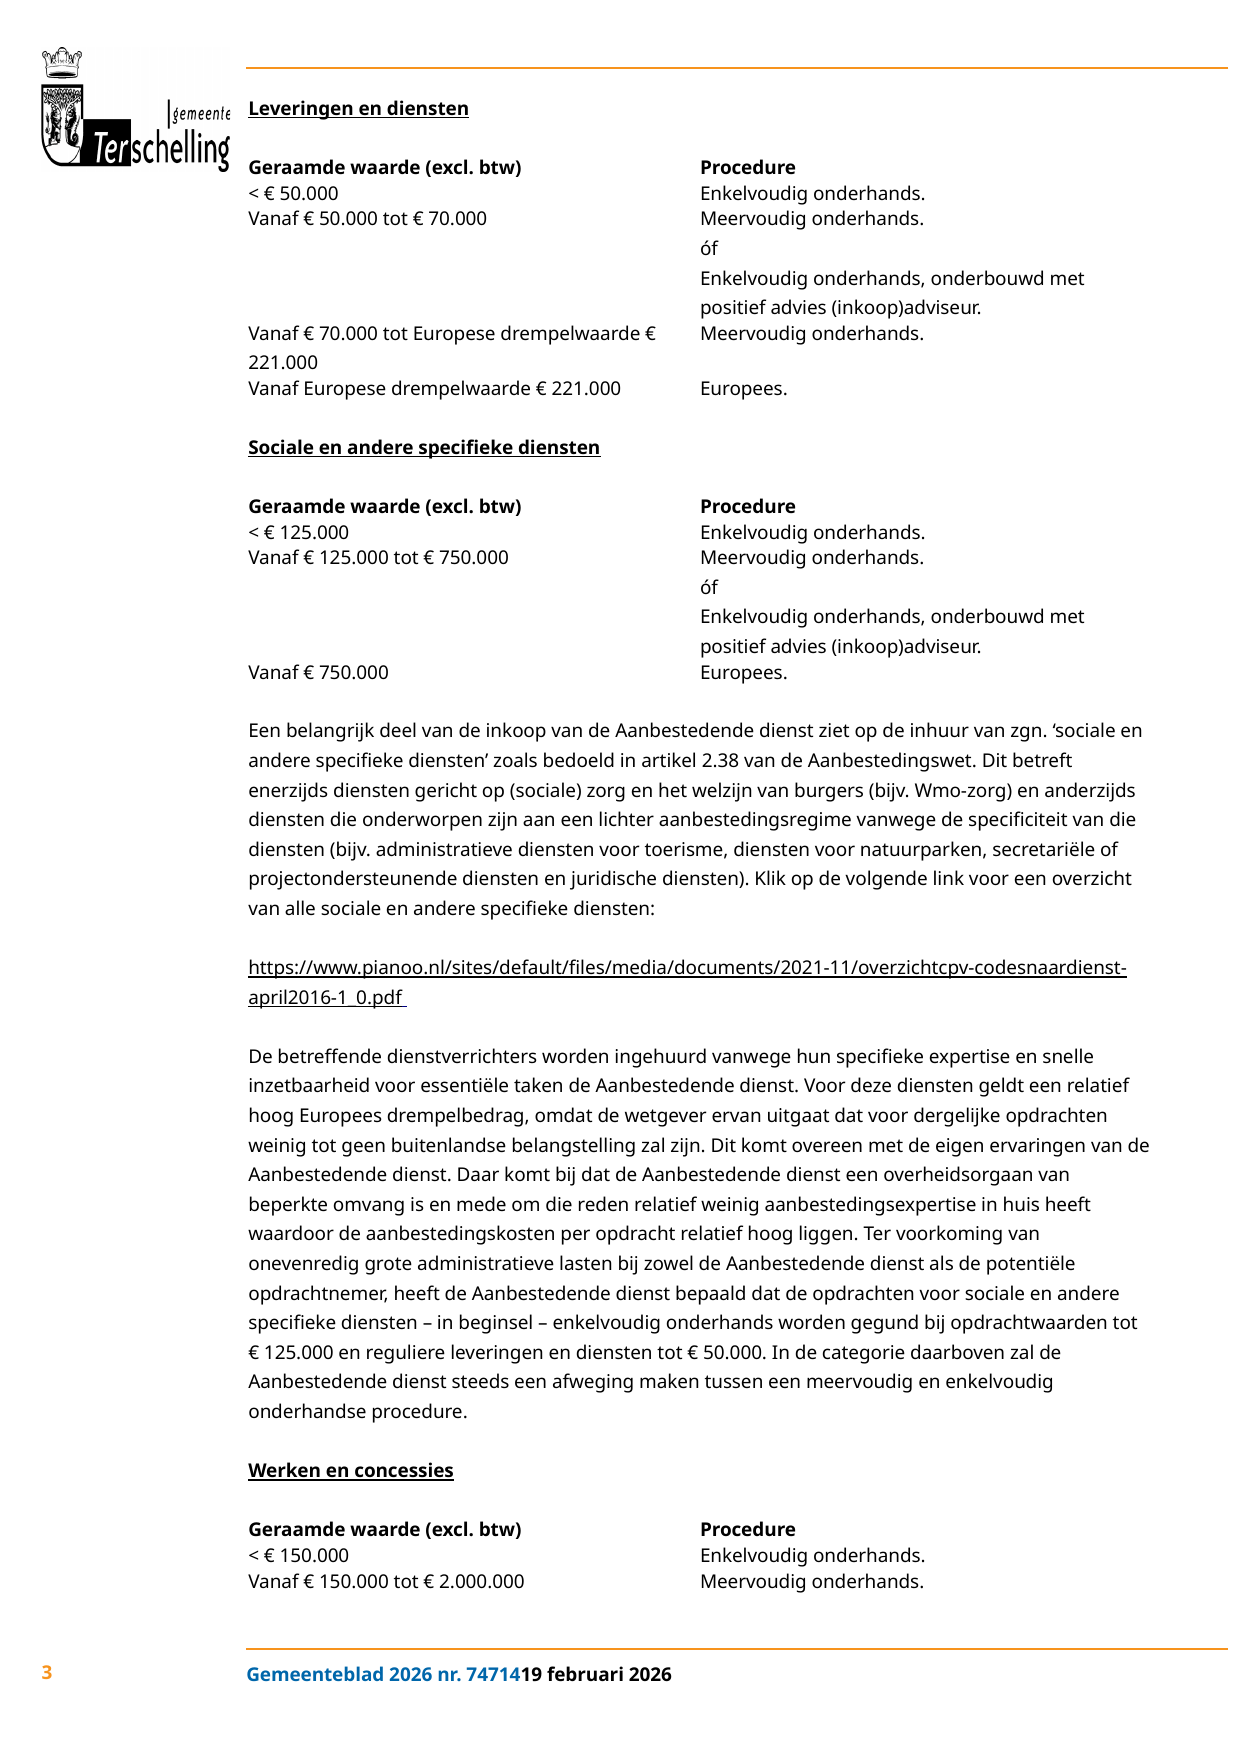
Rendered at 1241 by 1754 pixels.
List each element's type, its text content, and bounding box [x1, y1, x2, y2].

table_cell Europees. [700, 375, 1152, 401]
table_cell Meervoudig onderhands. óf Enkelvoudig onderhands, onderbouwd met positief advies (inkoop)adviseur. [700, 206, 1152, 320]
text Werken en concessies [248, 1457, 1152, 1483]
table_cell Vanaf € 750.000 [248, 659, 700, 685]
picture [41, 47, 231, 172]
table_header Geraamde waarde (excl. btw) [248, 493, 700, 519]
table_header Geraamde waarde (excl. btw) [248, 154, 700, 180]
table_cell < € 50.000 [248, 180, 700, 206]
table_cell Enkelvoudig onderhands. [700, 1542, 1152, 1568]
table_header Procedure [700, 1516, 1152, 1542]
table_cell Vanaf € 150.000 tot € 2.000.000 [248, 1568, 700, 1594]
table_cell < € 125.000 [248, 519, 700, 544]
text Sociale en andere specifieke diensten [248, 434, 1152, 459]
table_cell Meervoudig onderhands. óf Enkelvoudig onderhands, onderbouwd met positief advies (inkoop)adviseur. [700, 545, 1152, 659]
table_cell Meervoudig onderhands. [700, 1568, 1152, 1594]
table_cell Vanaf Europese drempelwaarde € 221.000 [248, 375, 700, 401]
table_cell Enkelvoudig onderhands. [700, 519, 1152, 544]
table_header Procedure [700, 493, 1152, 519]
table_header Geraamde waarde (excl. btw) [248, 1516, 700, 1542]
table_cell Vanaf € 70.000 tot Europese drempelwaarde € 221.000 [248, 320, 700, 375]
text https://www.pianoo.nl/sites/default/files/media/documents/2021-11/overzichtcpv-codesnaardienst-april2016-1_0.pdf [248, 954, 1152, 1009]
text De betreffende dienstverrichters worden ingehuurd vanwege hun specifieke expertise en snelle inzetbaarheid voor essentiële taken de Aanbestedende dienst. Voor deze diensten geldt een relatief hoog Europees drempelbedrag, omdat de wetgever ervan uitgaat dat voor dergelijke opdrachten weinig tot geen buitenlandse belangstelling zal zijn. Dit komt overeen met de eigen ervaringen van de Aanbestedende dienst. Daar komt bij dat de Aanbestedende dienst een overheidsorgaan van beperkte omvang is en mede om die reden relatief weinig aanbestedingsexpertise in huis heeft waardoor de aanbestedingskosten per opdracht relatief hoog liggen. Ter voorkoming van onevenredig grote administratieve lasten bij zowel de Aanbestedende dienst als de potentiële opdrachtnemer, heeft de Aanbestedende dienst bepaald dat de opdrachten voor sociale en andere specifieke diensten – in beginsel – enkelvoudig onderhands worden gegund bij opdrachtwaarden tot € 125.000 en reguliere leveringen en diensten tot € 50.000. In de categorie daarboven zal de Aanbestedende dienst steeds een afweging maken tussen een meervoudig en enkelvoudig onderhandse procedure. [248, 1043, 1152, 1424]
table_cell Europees. [700, 659, 1152, 685]
table_cell < € 150.000 [248, 1542, 700, 1568]
text Een belangrijk deel van de inkoop van de Aanbestedende dienst ziet op de inhuur van zgn. ‘sociale en andere specifieke diensten’ zoals bedoeld in artikel 2.38 van de Aanbestedingswet. Dit betreft enerzijds diensten gericht op (sociale) zorg en het welzijn van burgers (bijv. Wmo-zorg) en anderzijds diensten die onderworpen zijn aan een lichter aanbestedingsregime vanwege de specificiteit van die diensten (bijv. administratieve diensten voor toerisme, diensten voor natuurparken, secretariële of projectondersteunende diensten en juridische diensten). Klik op de volgende link voor een overzicht van alle sociale en andere specifieke diensten: [248, 718, 1152, 921]
table_header Procedure [700, 154, 1152, 180]
table_cell Vanaf € 125.000 tot € 750.000 [248, 545, 700, 659]
table_cell Meervoudig onderhands. [700, 320, 1152, 375]
table_cell Enkelvoudig onderhands. [700, 180, 1152, 206]
text Leveringen en diensten [248, 95, 1152, 121]
table_cell Vanaf € 50.000 tot € 70.000 [248, 206, 700, 320]
